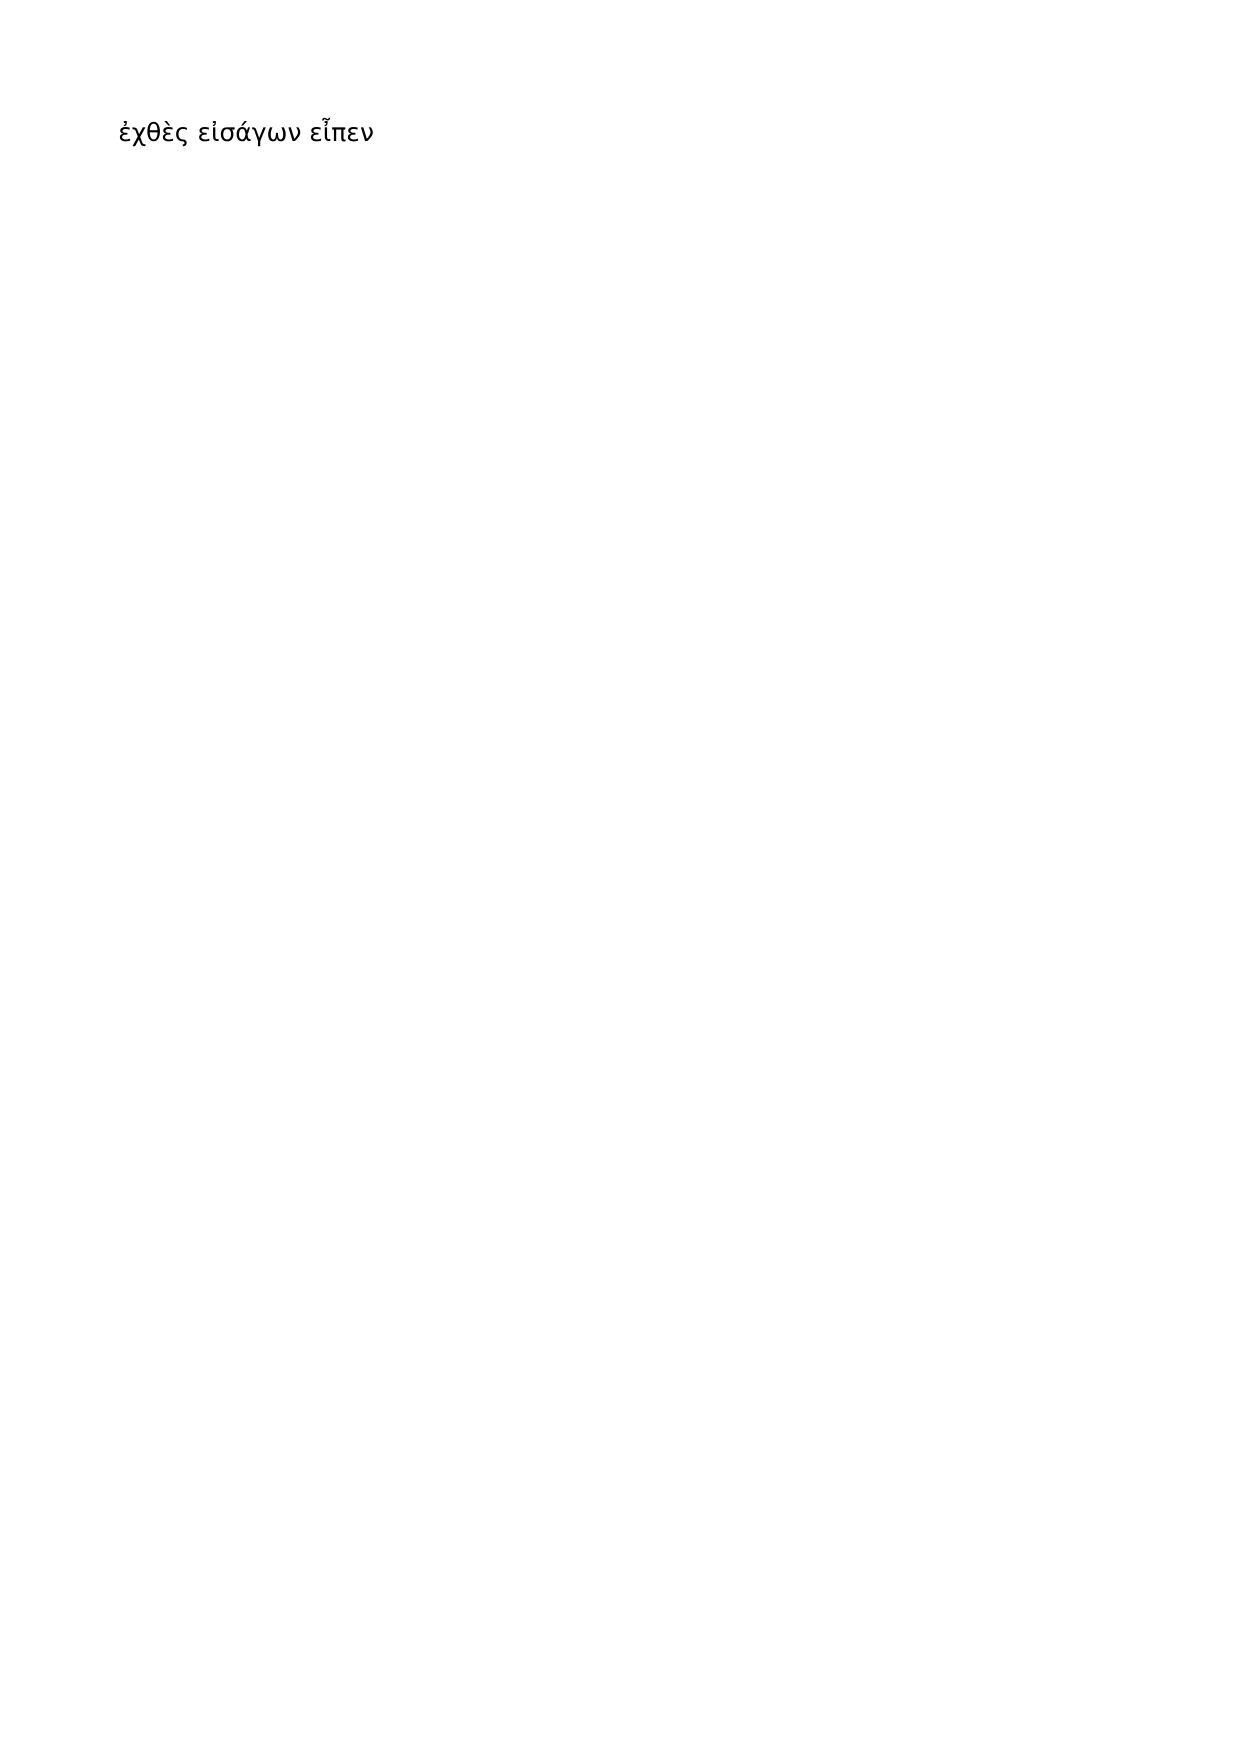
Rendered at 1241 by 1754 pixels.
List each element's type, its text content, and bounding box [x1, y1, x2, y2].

text ἐχθὲς εἰσάγων εἶπεν [118, 118, 1122, 147]
